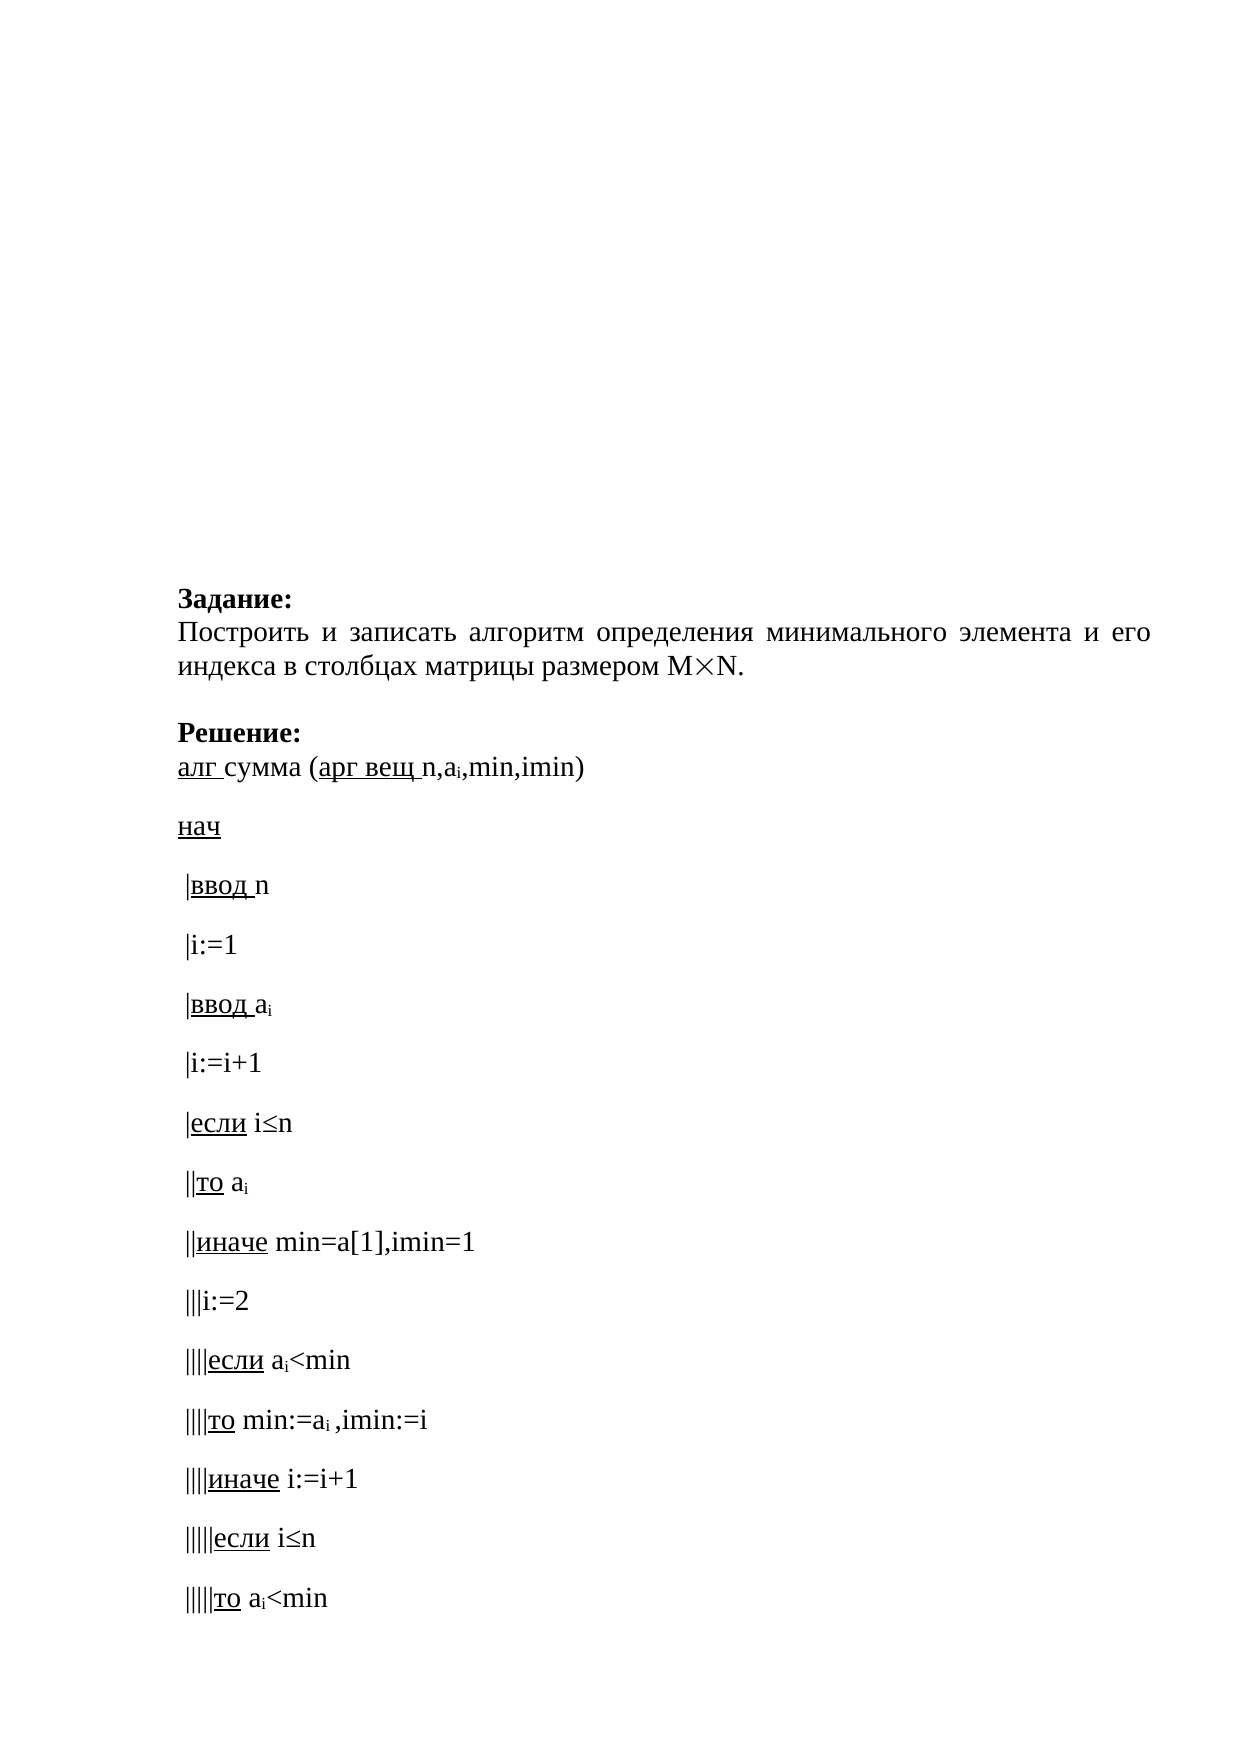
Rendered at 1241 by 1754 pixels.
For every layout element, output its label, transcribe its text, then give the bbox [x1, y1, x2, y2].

text алг сумма (арг вещ n,ai,min,imin) [177, 749, 1152, 782]
text ||то ai [177, 1164, 1152, 1198]
text ||||то min:=ai ,imin:=i [177, 1402, 1152, 1435]
text |||||если i≤n [177, 1521, 1152, 1554]
text |ввод n [177, 867, 1152, 901]
text ||иначе min=a[1],imin=1 [177, 1224, 1152, 1257]
text нач [177, 808, 1152, 842]
text ||||если ai<min [177, 1342, 1152, 1376]
text |i:=1 [177, 927, 1152, 960]
text ||||иначе i:=i+1 [177, 1461, 1152, 1495]
text |||i:=2 [177, 1283, 1152, 1317]
text Задание: [177, 581, 1152, 614]
text Решение: [177, 715, 1152, 749]
text |ввод ai [177, 986, 1152, 1020]
text |||||то ai<min [177, 1580, 1152, 1613]
text Построить и записать алгоритм определения минимального элемента и его индекса в столбцах матрицы размером MN. [177, 614, 1152, 682]
text |i:=i+1 [177, 1046, 1152, 1079]
text |если i≤n [177, 1105, 1152, 1138]
